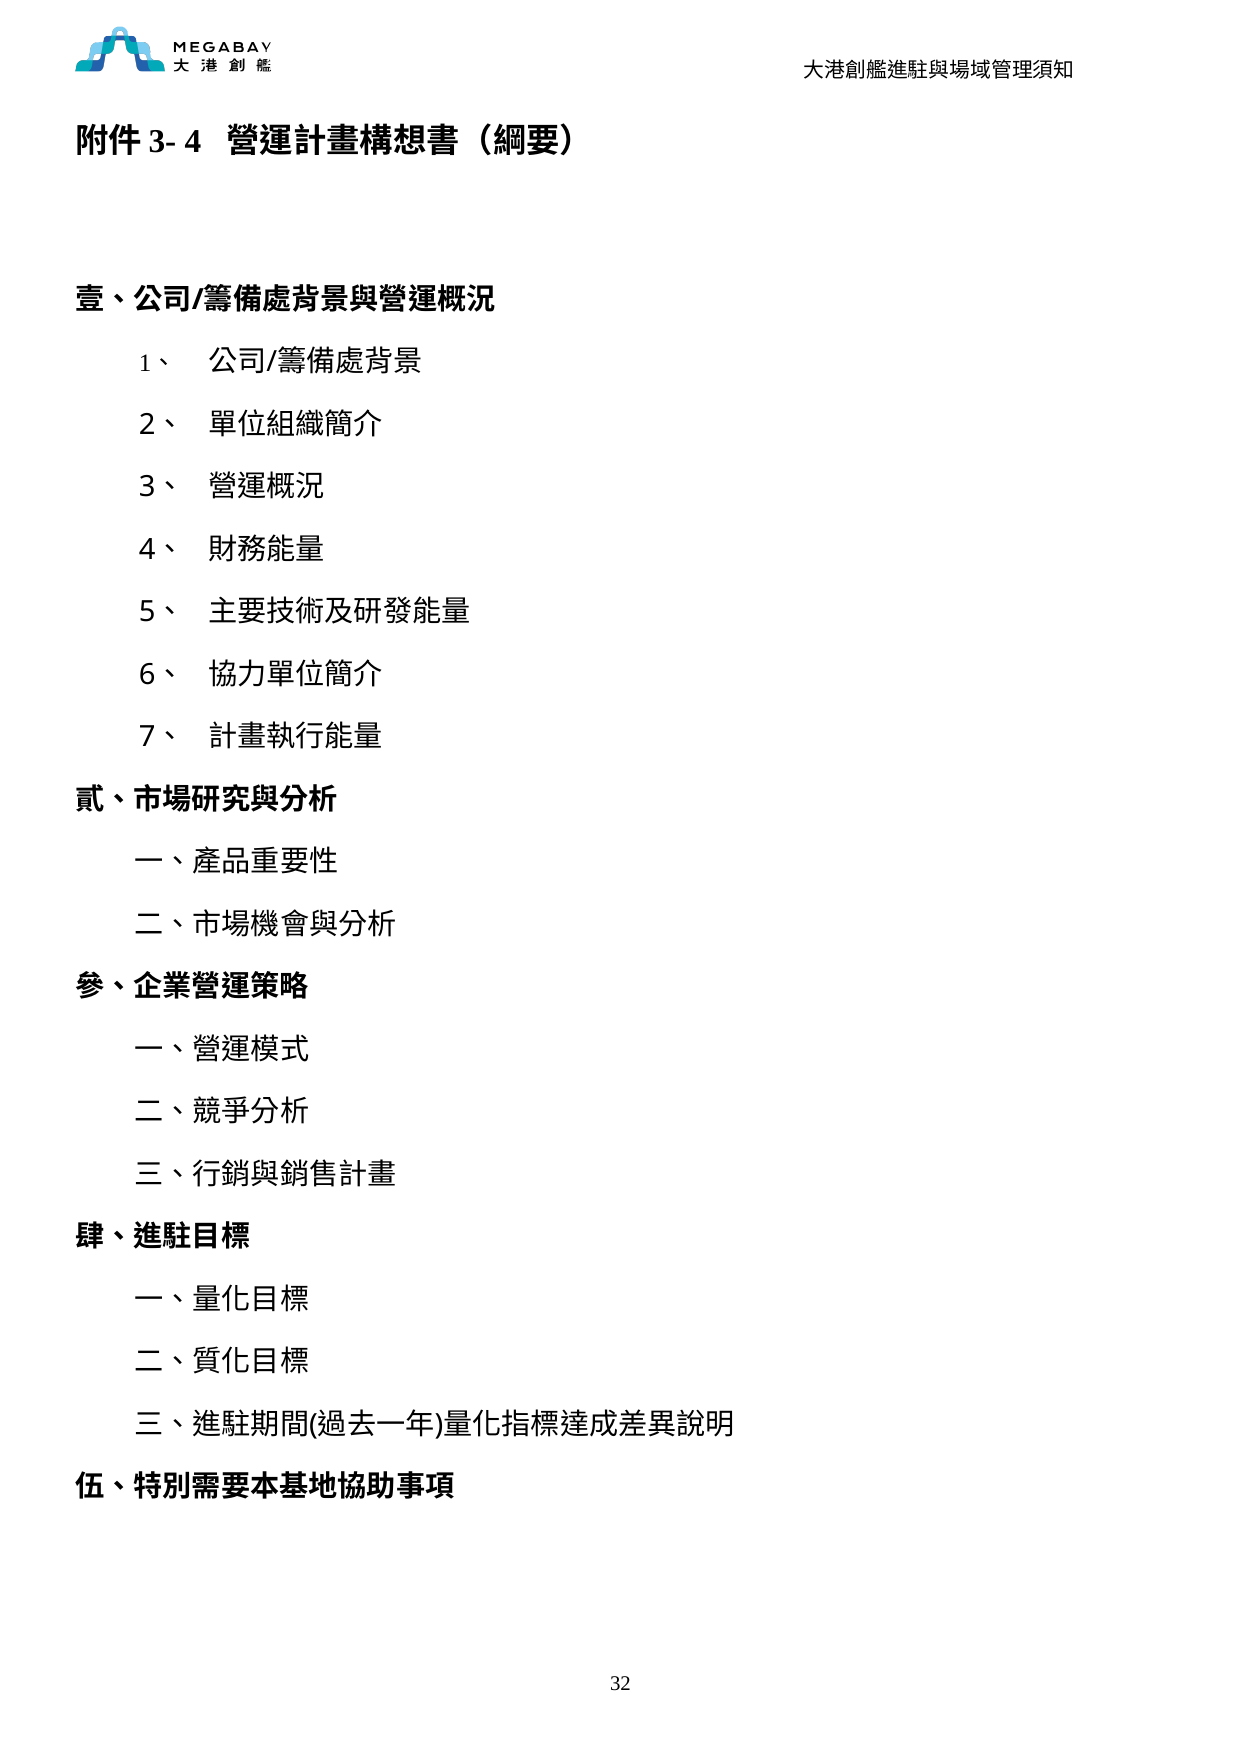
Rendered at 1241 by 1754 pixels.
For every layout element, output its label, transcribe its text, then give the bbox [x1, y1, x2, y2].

list 主要技術及研發能量 [139, 567, 1165, 630]
text 一、產品重要性 [134, 817, 1165, 880]
text 二、市場機會與分析 [134, 880, 1165, 942]
list 營運概況 [139, 442, 1165, 505]
text 壹、公司/籌備處背景與營運概況 [75, 255, 1165, 317]
text 伍、特別需要本基地協助事項 [75, 1442, 1165, 1505]
text 肆、進駐目標 [75, 1192, 1165, 1255]
list 計畫執行能量 [139, 692, 1165, 755]
text 三、進駐期間(過去一年)量化指標達成差異說明 [134, 1380, 1165, 1442]
list 公司/籌備處背景 [139, 317, 1165, 380]
text 三、行銷與銷售計畫 [134, 1130, 1165, 1192]
text 二、競爭分析 [134, 1067, 1165, 1130]
text 參、企業營運策略 [75, 942, 1165, 1005]
list 單位組織簡介 [139, 380, 1165, 442]
list 財務能量 [139, 505, 1165, 567]
subtitle 附件3- 4 營運計畫構想書（綱要） [75, 96, 1165, 158]
text 貳、市場研究與分析 [75, 755, 1165, 817]
text 一、量化目標 [134, 1255, 1165, 1317]
text 二、質化目標 [134, 1317, 1165, 1380]
text 一、營運模式 [134, 1005, 1165, 1067]
list 協力單位簡介 [139, 630, 1165, 692]
